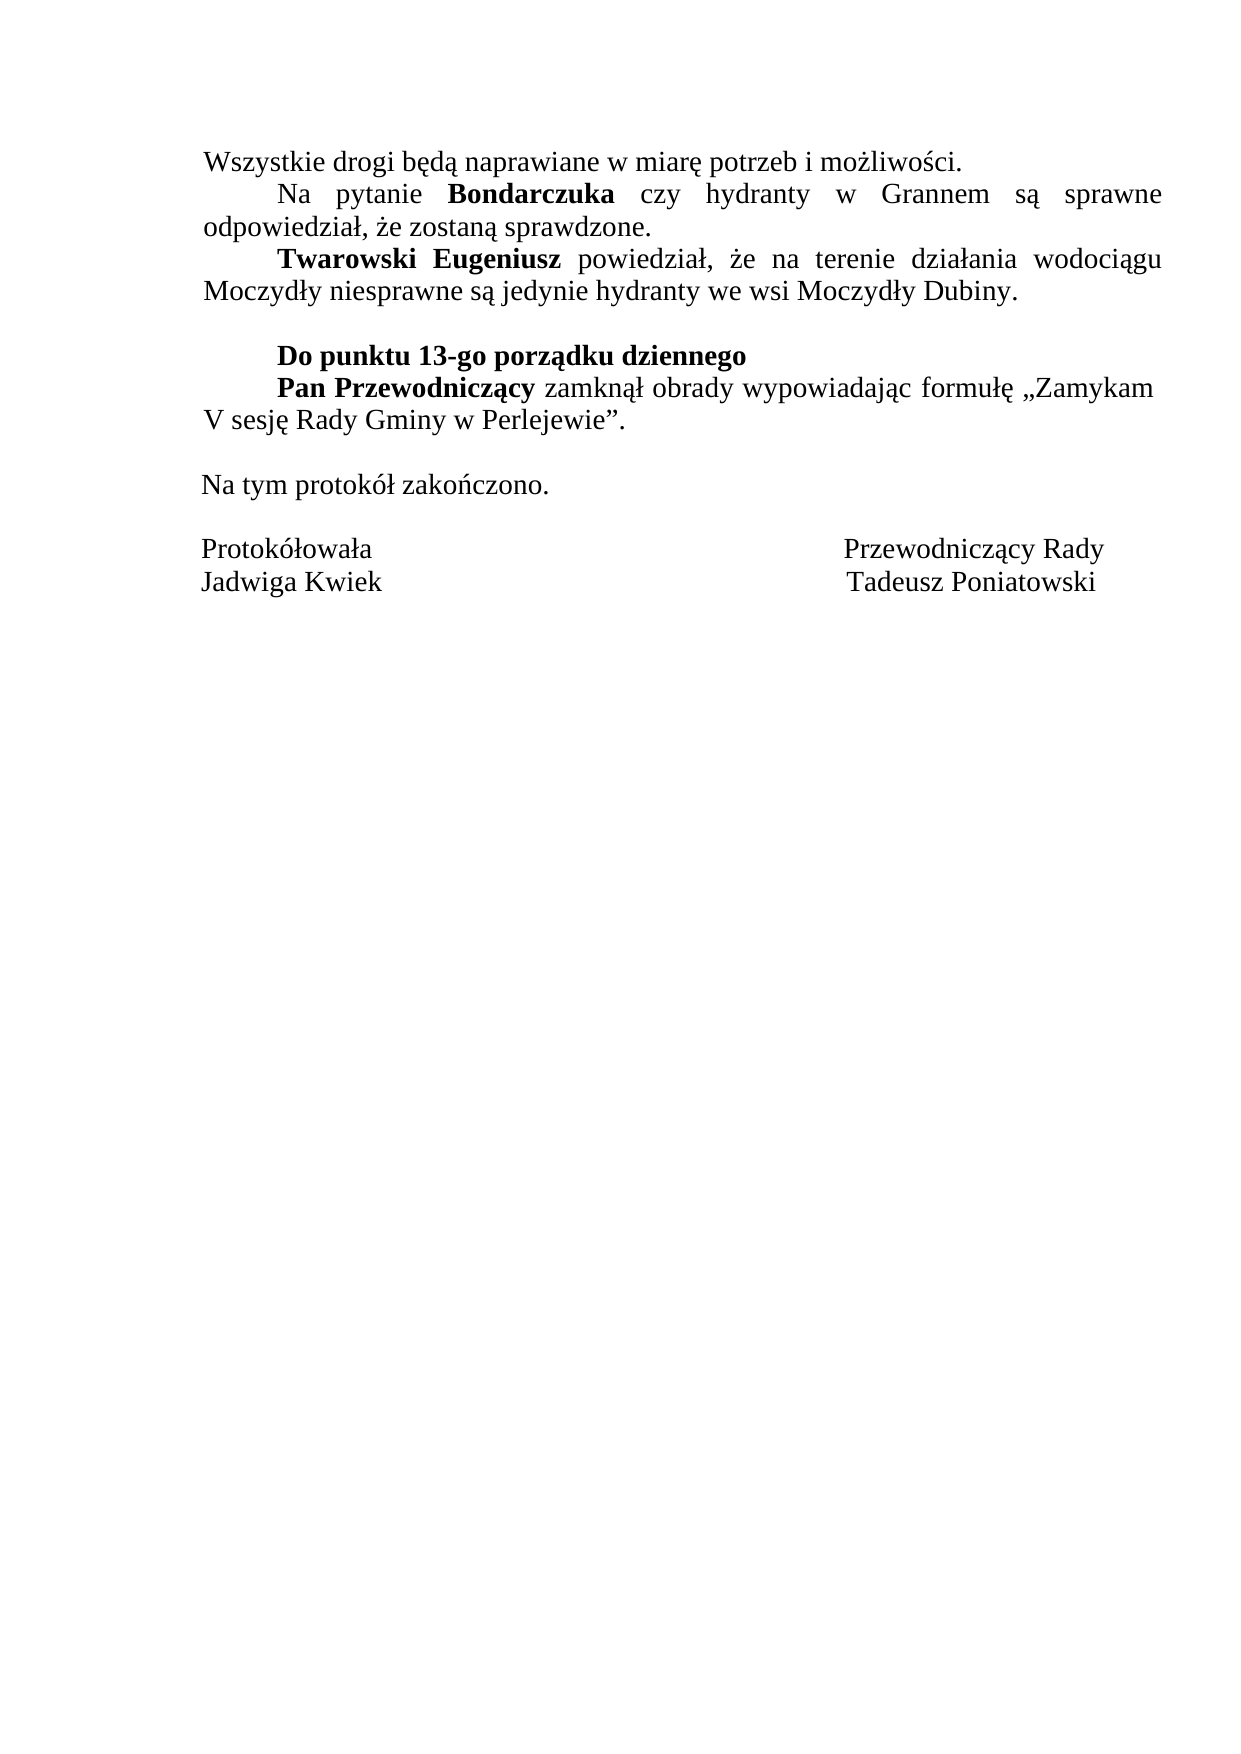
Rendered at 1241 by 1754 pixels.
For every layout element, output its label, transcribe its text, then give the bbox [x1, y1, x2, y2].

text Pan Przewodniczący zamknął obrady wypowiadając formułę „Zamykam V sesję Rady Gminy w Perlejewie”. [203, 371, 1163, 436]
text Protokółowała Przewodniczący Rady [201, 533, 1163, 565]
text Do punktu 13-go porządku dziennego [203, 339, 1163, 371]
text Jadwiga Kwiek Tadeusz Poniatowski [201, 565, 1163, 597]
text Na tym protokół zakończono. [201, 468, 1163, 501]
text Wszystkie drogi będą naprawiane w miarę potrzeb i możliwości. [203, 145, 1163, 178]
text Twarowski Eugeniusz powiedział, że na terenie działania wodociągu Moczydły niesprawne są jedynie hydranty we wsi Moczydły Dubiny. [203, 242, 1163, 307]
text Na pytanie Bondarczuka czy hydranty w Grannem są sprawne odpowiedział, że zostaną sprawdzone. [203, 178, 1163, 242]
